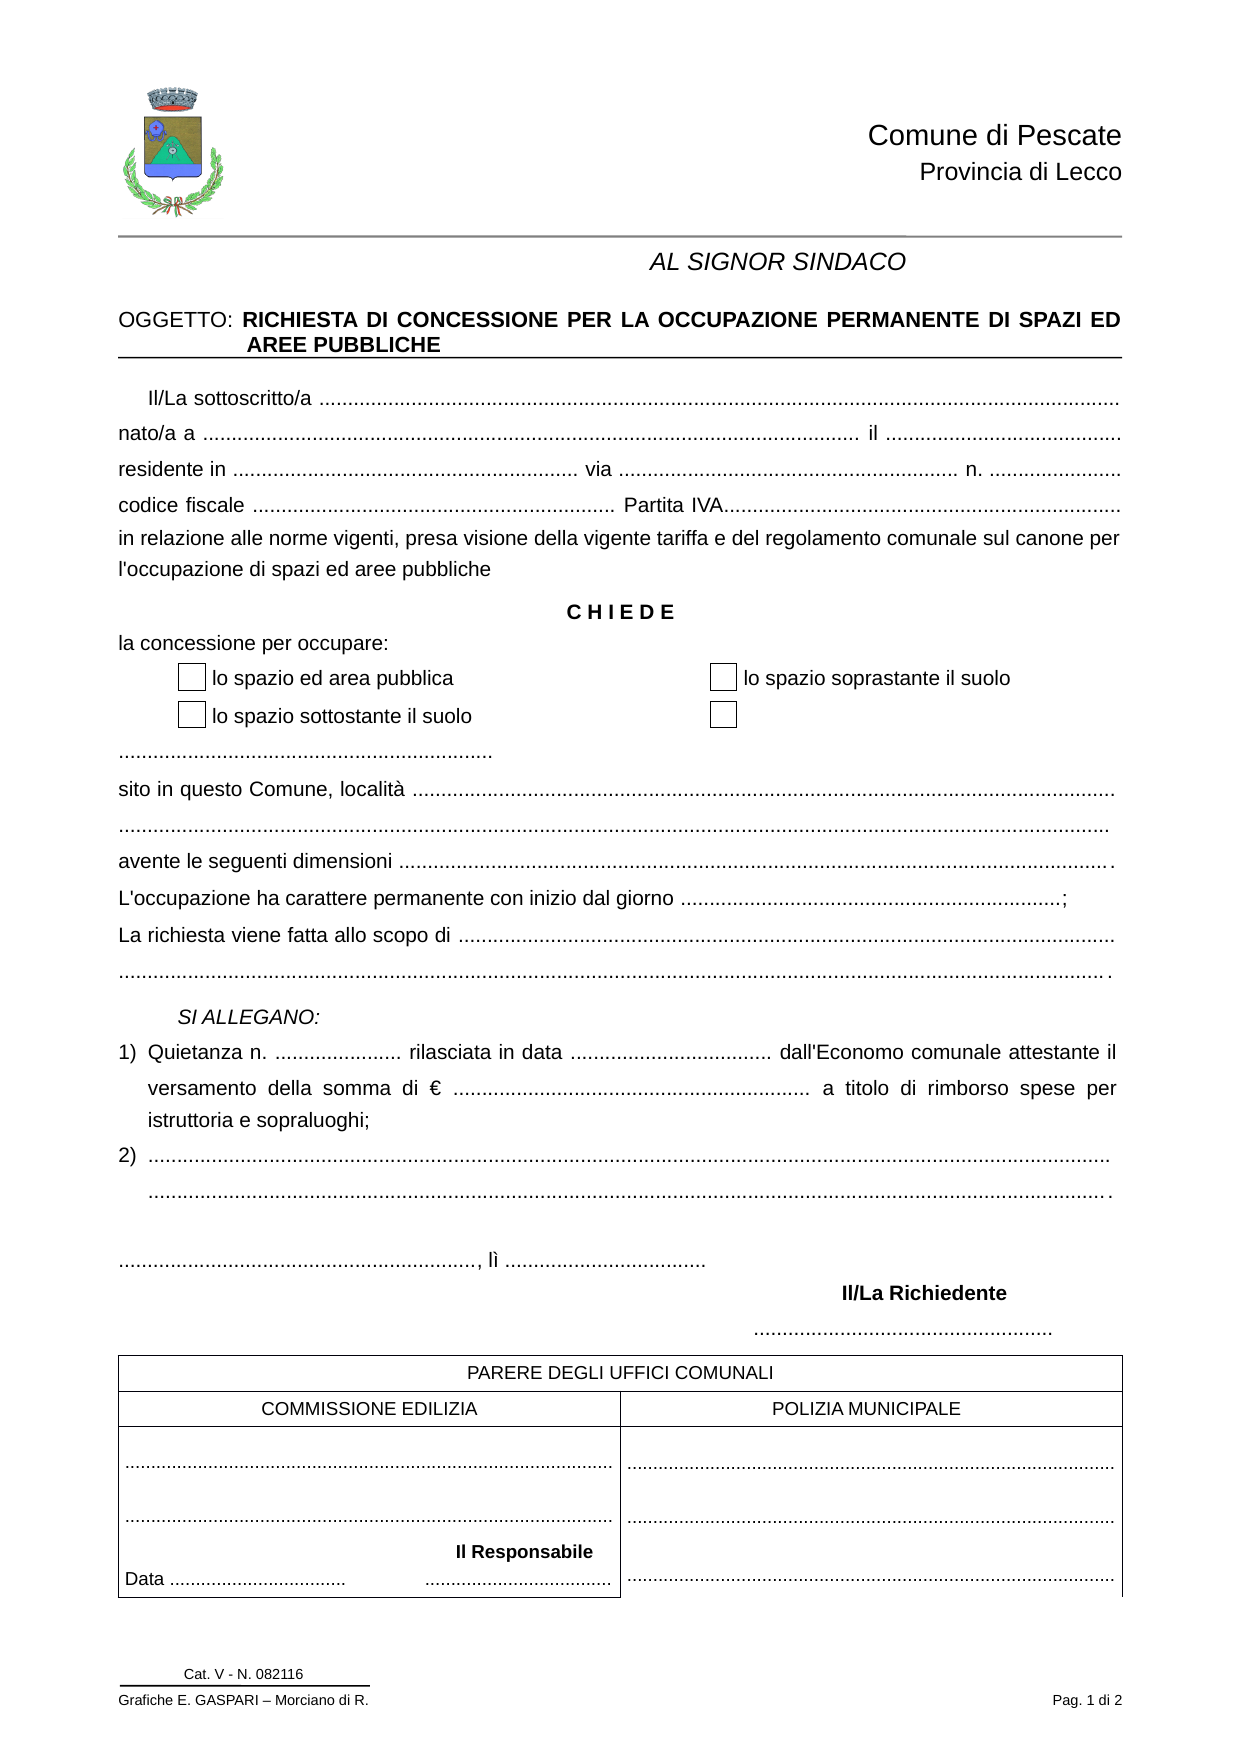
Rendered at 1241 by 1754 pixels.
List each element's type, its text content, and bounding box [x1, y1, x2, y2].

text lo spazio ed area pubblica lo spazio soprastante il suolo [118, 662, 1117, 691]
text la concessione per occupare: [118, 631, 1117, 655]
text .............................................................., lì ................................... [118, 1244, 1117, 1272]
table_cell .............................................................................................. [621, 1535, 1122, 1597]
text Il/La sottoscritto/a ........................................................................................................................................... nato/a a .................................................................................................................. il ......................................... residente in ............................................................ via ........................................................... n. ....................... codice fiscale ............................................................... Partita IVA..................................................................... in relazione alle norme vigenti, presa visione della vigente tariffa e del regolamento comunale sul canone per l'occupazione di spazi ed aree pubbliche [118, 382, 1122, 580]
text L'occupazione ha carattere permanente con inizio dal giorno ..................................................................; [118, 882, 1117, 911]
text OGGETTO: RICHIESTA DI CONCESSIONE PER LA OCCUPAZIONE PERMANENTE DI SPAZI ED AREE PUBBLICHE [118, 307, 1122, 356]
table_header PARERE DEGLI UFFICI COMUNALI [119, 1356, 1122, 1391]
list Quietanza n. ...................... rilasciata in data ................................... dall'Economo comunale attestante il versamento della somma di € .............................................................. a titolo di rimborso spese per istruttoria e sopraluoghi; [118, 1036, 1117, 1132]
picture [122, 87, 224, 219]
table_cell .............................................................................................. [621, 1481, 1122, 1535]
table_cell COMMISSIONE EDILIZIA [119, 1392, 620, 1426]
text sito in questo Comune, località .......................................................................................................................... ............................................................................................................................................................................ avente le seguenti dimensioni ............................................................................................................................ [118, 773, 1117, 873]
text .................................................... [753, 1312, 1117, 1341]
list ....................................................................................................................................................................... ....................................................................................................................................................................... [118, 1139, 1117, 1204]
subtitle Il/La Richiedente [842, 1281, 1117, 1305]
table_cell POLIZIA MUNICIPALE [621, 1392, 1122, 1426]
table_cell Il Responsabile Data .................................. .................................... [119, 1535, 620, 1597]
text La richiesta viene fatta allo scopo di .................................................................................................................. ............................................................................................................................................................................ [118, 919, 1117, 984]
text Provincia di Lecco [224, 157, 1122, 185]
text Comune di Pescate [224, 118, 1122, 152]
table_cell .............................................................................................. [119, 1427, 620, 1481]
text AL SIGNOR SINDACO [650, 247, 1122, 276]
table_cell .............................................................................................. [119, 1481, 620, 1535]
text SI ALLEGANO: [118, 1005, 1117, 1029]
subtitle C H I E D E [118, 600, 1122, 624]
text lo spazio sottostante il suolo ................................................................. [118, 700, 1117, 764]
table_cell .............................................................................................. [621, 1427, 1122, 1481]
